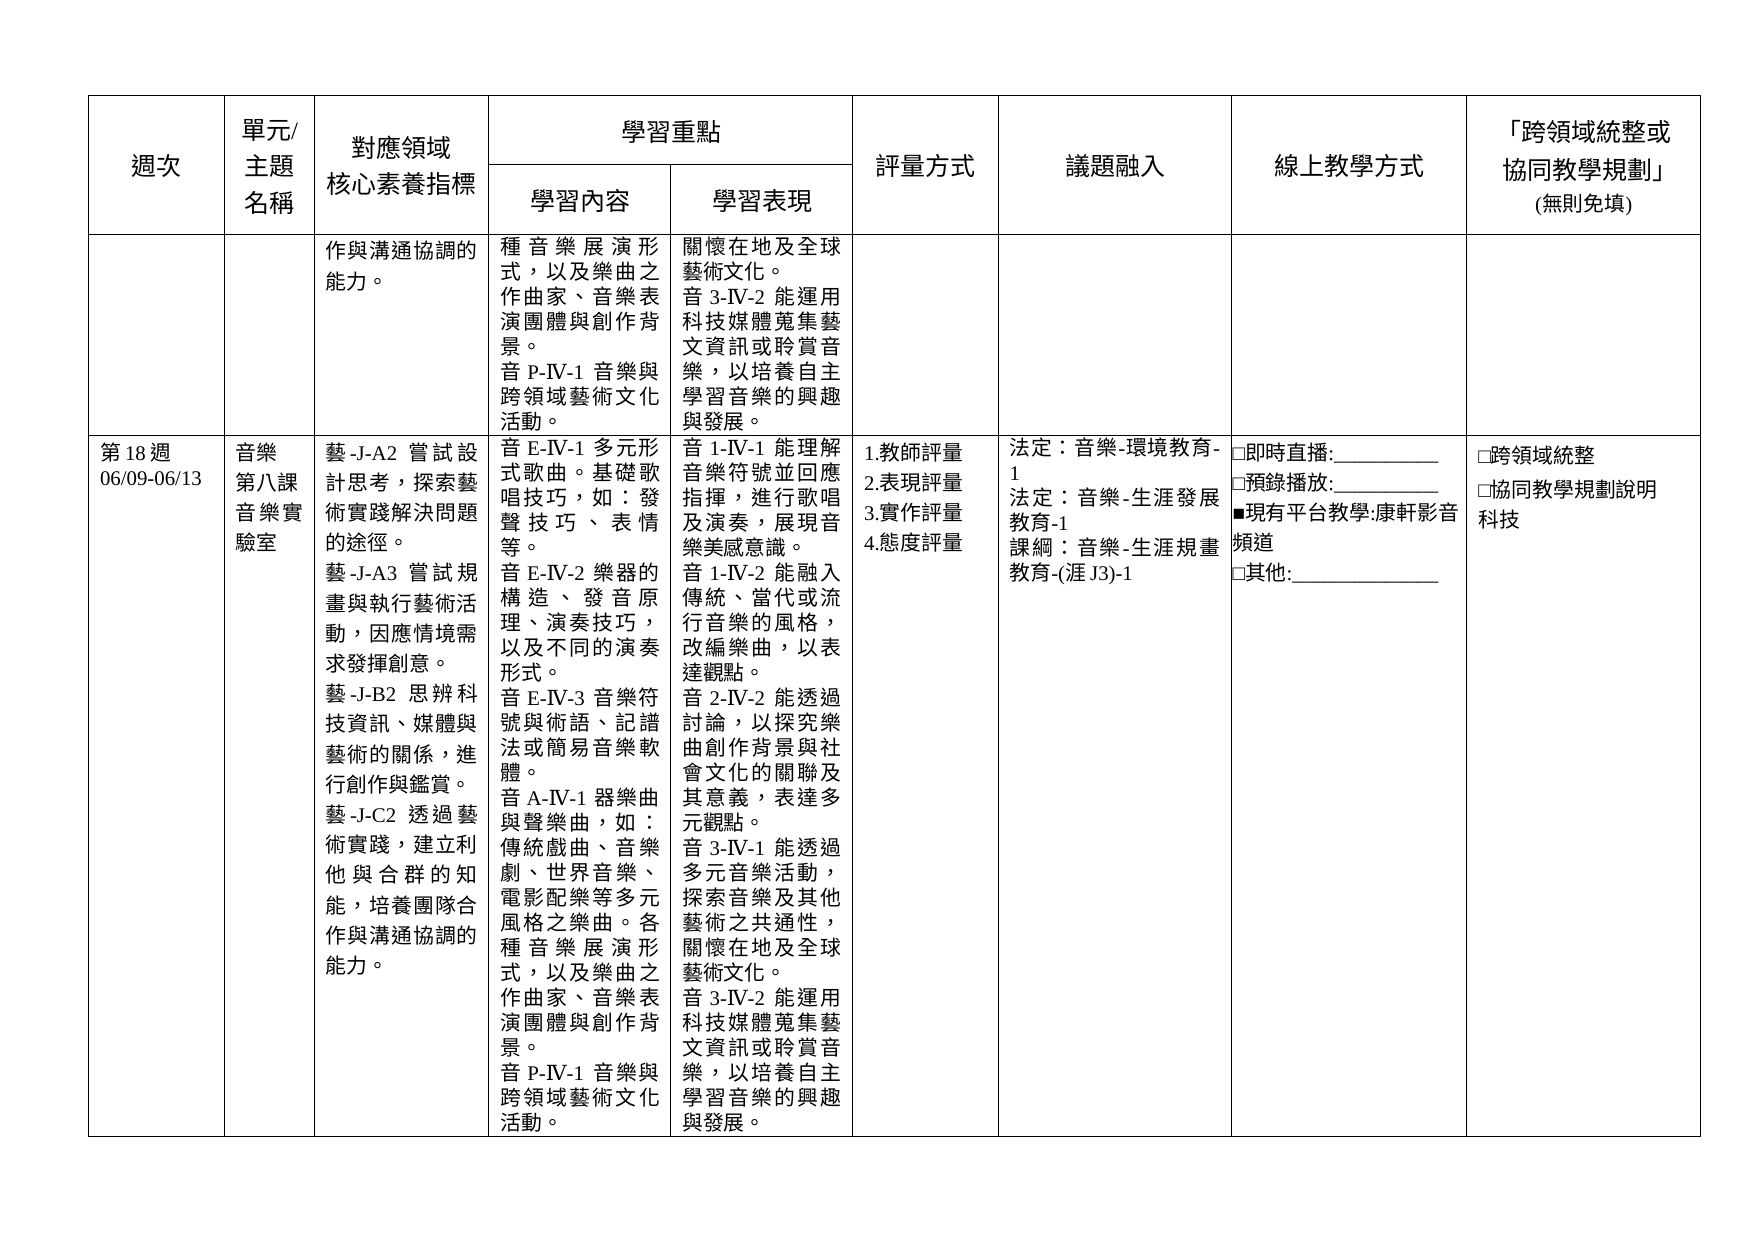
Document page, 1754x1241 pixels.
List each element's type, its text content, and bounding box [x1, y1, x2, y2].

table_cell 種音樂展演形式，以及樂曲之作曲家、音樂表演團體與創作背景。 音P-Ⅳ-1 音樂與跨領域藝術文化活動。 [489, 235, 670, 435]
table_header 對應領域 核心素養指標 [315, 96, 488, 234]
table_cell 音1-Ⅳ-1 能理解音樂符號並回應指揮，進行歌唱及演奏，展現音樂美感意識。 音1-Ⅳ-2 能融入傳統、當代或流行音樂的風格，改編樂曲，以表達觀點。 音2-Ⅳ-2 能透過討論，以探究樂曲創作背景與社會文化的關聯及其意義，表達多元觀點。 音3-Ⅳ-1 能透過多元音樂活動，探索音樂及其他藝術之共通性，關懷在地及全球藝術文化。 音3-Ⅳ-2 能運用科技媒體蒐集藝文資訊或聆賞音樂，以培養自主學習音樂的興趣與發展。 [671, 436, 852, 1136]
table_header 學習重點 [489, 96, 852, 164]
table_cell □跨領域統整 □協同教學規劃說明 科技 [1467, 436, 1700, 1136]
table_header 議題融入 [999, 96, 1231, 234]
table_cell 法定：音樂-環境教育-1 法定：音樂-生涯發展教育-1 課綱：音樂-生涯規畫教育-(涯J3)-1 [999, 436, 1231, 1136]
table_cell 藝-J-A2 嘗試設計思考，探索藝術實踐解決問題的途徑。 藝-J-A3 嘗試規畫與執行藝術活動，因應情境需求發揮創意。 藝-J-B2 思辨科技資訊、媒體與藝術的關係，進行創作與鑑賞。 藝-J-C2 透過藝術實踐，建立利他與合群的知能，培養團隊合作與溝通協調的能力。 [315, 436, 488, 1136]
table_cell [225, 235, 314, 435]
table_cell 學習內容 [489, 165, 670, 234]
table_cell 1.教師評量 2.表現評量 3.實作評量 4.態度評量 [853, 436, 998, 1136]
table_cell □即時直播:__________ □預錄播放:__________ ■現有平台教學:康軒影音頻道 □其他:______________ [1232, 436, 1466, 1136]
table_cell 音E-Ⅳ-1 多元形式歌曲。基礎歌唱技巧，如：發聲技巧、表情等。 音E-Ⅳ-2 樂器的構造、發音原理、演奏技巧，以及不同的演奏形式。 音E-Ⅳ-3 音樂符號與術語、記譜法或簡易音樂軟體。 音A-Ⅳ-1 器樂曲與聲樂曲，如：傳統戲曲、音樂劇、世界音樂、電影配樂等多元風格之樂曲。各種音樂展演形式，以及樂曲之作曲家、音樂表演團體與創作背景。 音P-Ⅳ-1 音樂與跨領域藝術文化活動。 [489, 436, 670, 1136]
table_cell [89, 235, 224, 435]
table_cell 音樂 第八課 音樂實驗室 [225, 436, 314, 1136]
table_header 「跨領域統整或 協同教學規劃｣ (無則免填) [1467, 96, 1700, 234]
table_header 週次 [89, 96, 224, 234]
table_cell [999, 235, 1231, 435]
table_header 單元/主題名稱 [225, 96, 314, 234]
table_cell 作與溝通協調的能力。 [315, 235, 488, 435]
table_header 評量方式 [853, 96, 998, 234]
table_header 線上教學方式 [1232, 96, 1466, 234]
table_cell 第18週 06/09-06/13 [89, 436, 224, 1136]
table_cell 學習表現 [671, 165, 852, 234]
table_cell [1232, 235, 1466, 435]
table_cell [853, 235, 998, 435]
table_cell 關懷在地及全球藝術文化。 音3-Ⅳ-2 能運用科技媒體蒐集藝文資訊或聆賞音樂，以培養自主學習音樂的興趣與發展。 [671, 235, 852, 435]
table_cell [1467, 235, 1700, 435]
